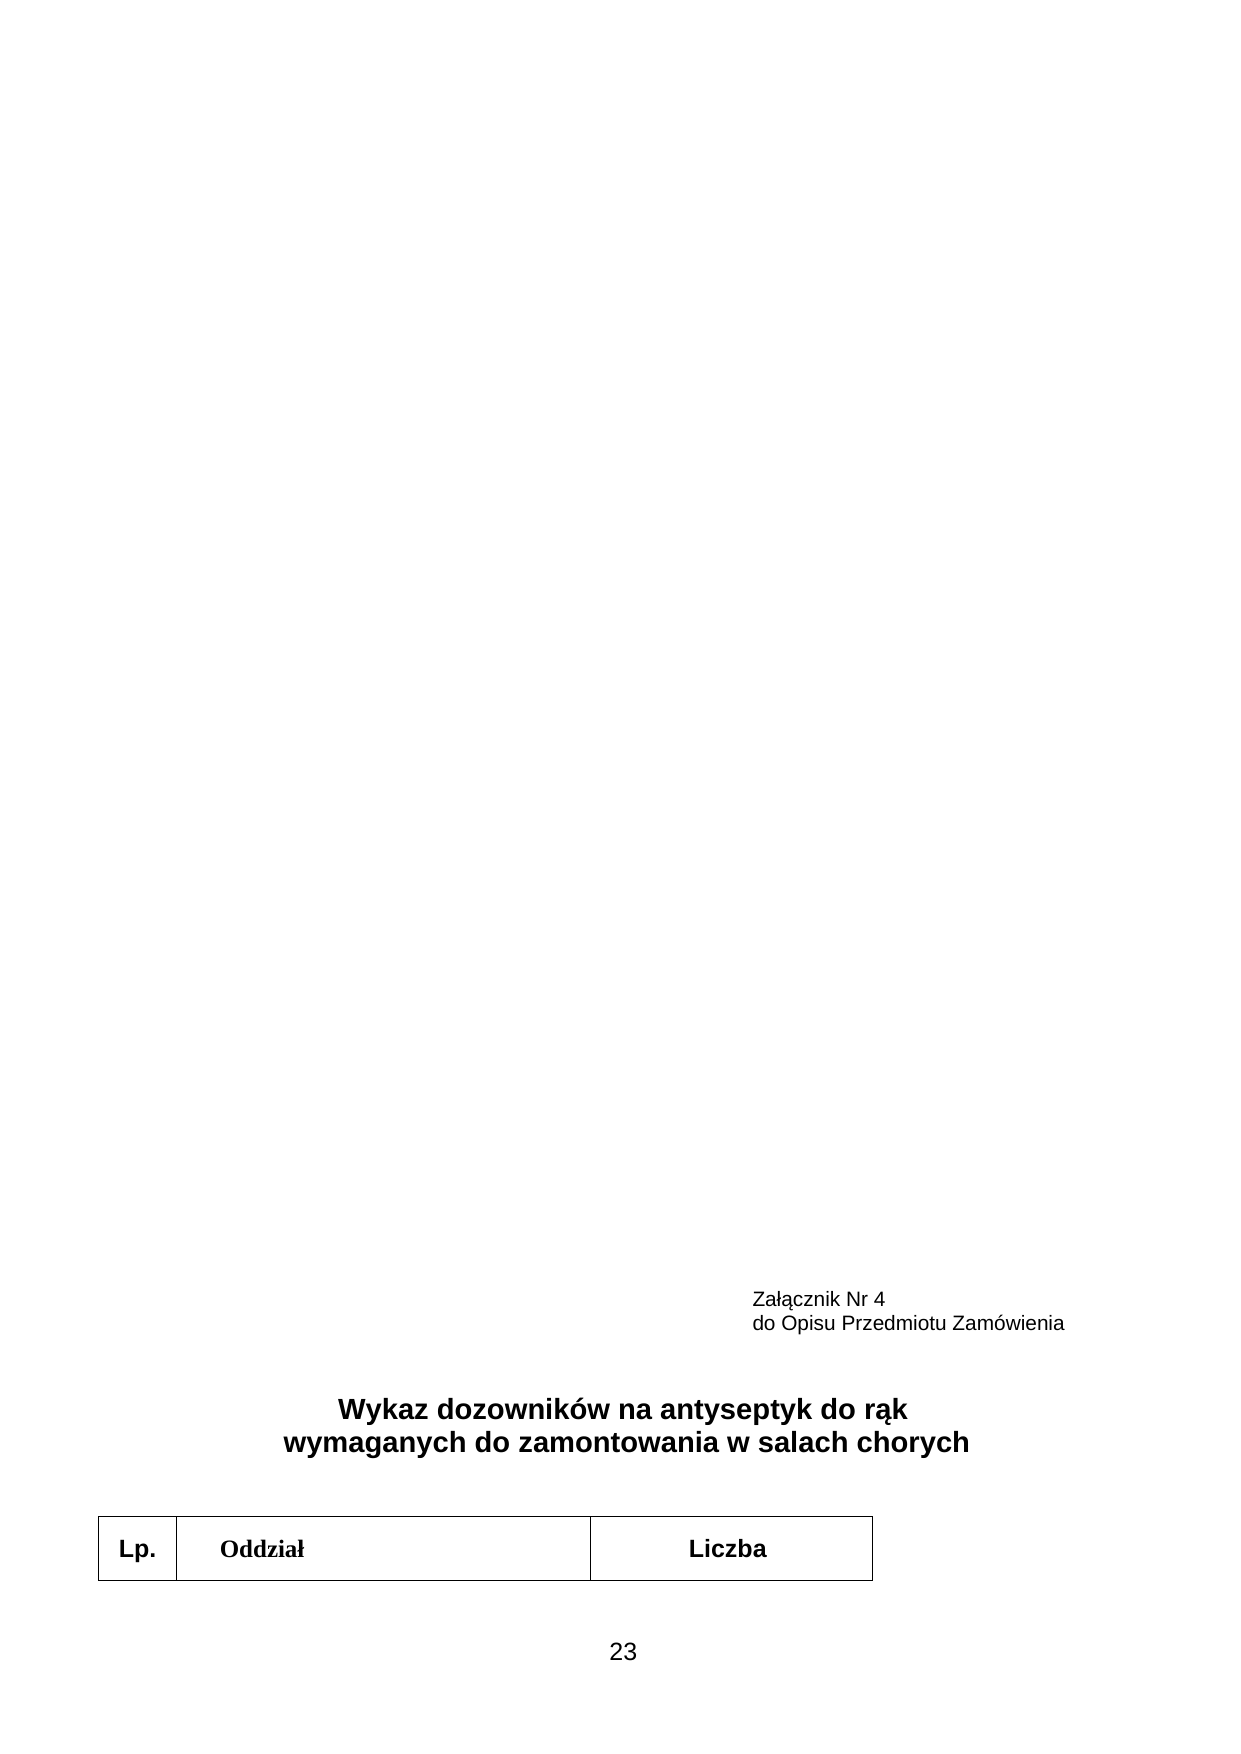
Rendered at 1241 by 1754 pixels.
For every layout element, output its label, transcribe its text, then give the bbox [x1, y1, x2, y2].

text do Opisu Przedmiotu Zamówienia [752, 1310, 1157, 1334]
table_header Liczba [591, 1517, 872, 1580]
table_header Lp. [99, 1517, 176, 1580]
table_header Oddział [177, 1517, 590, 1580]
text Wykaz dozowników na antyseptyk do rąk [88, 1392, 1157, 1425]
text Załącznik Nr 4 [752, 1286, 1157, 1310]
text wymaganych do zamontowania w salach chorych [88, 1425, 1157, 1459]
